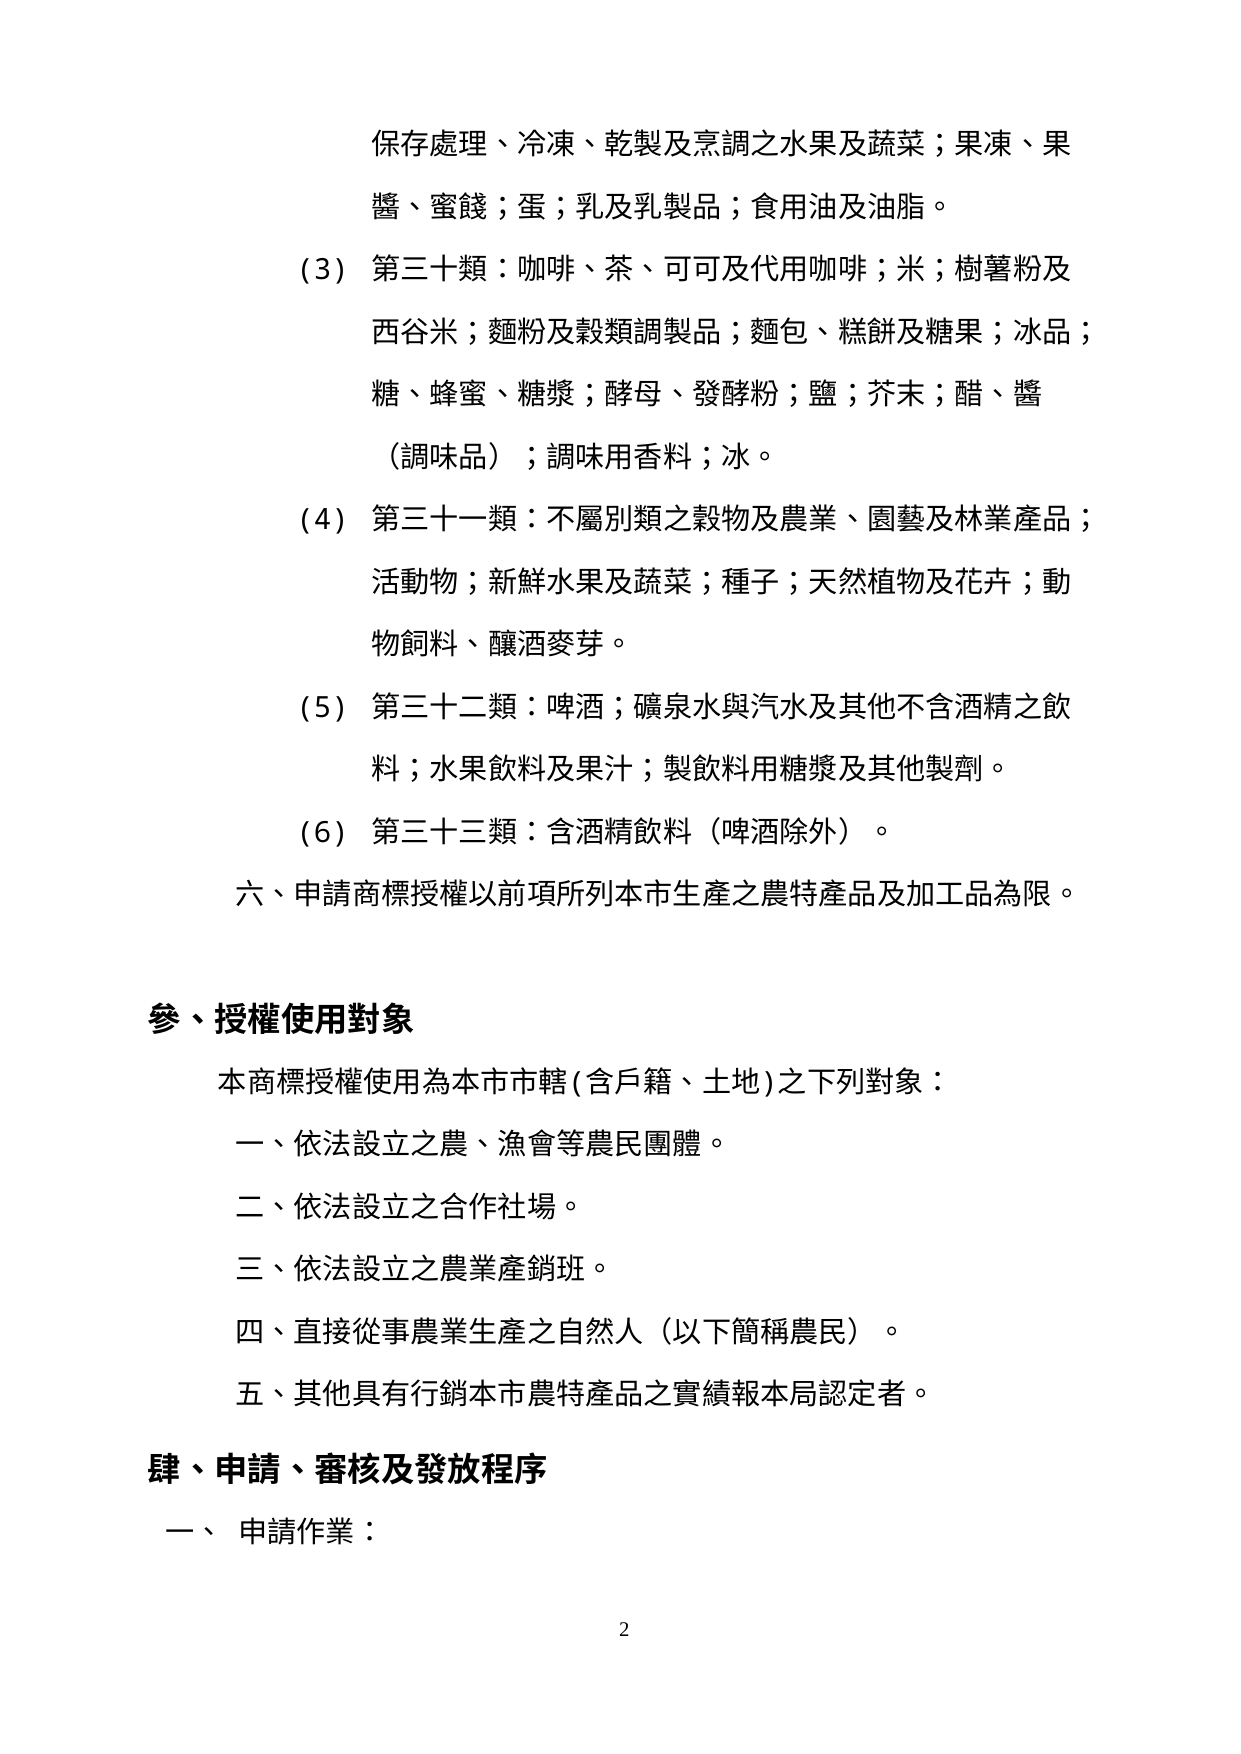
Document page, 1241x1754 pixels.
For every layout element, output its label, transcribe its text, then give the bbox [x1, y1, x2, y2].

list 第三十三類：含酒精飲料（啤酒除外）。 [296, 788, 1098, 850]
list 第三十類：咖啡、茶、可可及代用咖啡；米；樹薯粉及西谷米；麵粉及穀類調製品；麵包、糕餅及糖果；冰品；糖、蜂蜜、糖漿；酵母、發酵粉；鹽；芥末；醋、醬（調味品）；調味用香料；冰。 [296, 225, 1098, 475]
text 本商標授權使用為本市市轄(含戶籍、土地)之下列對象： [148, 1038, 1098, 1100]
text 一、 申請作業： [148, 1488, 1098, 1550]
text 六、申請商標授權以前項所列本市生產之農特產品及加工品為限。 [148, 850, 1098, 913]
text 四、直接從事農業生產之自然人（以下簡稱農民）。 [148, 1288, 1098, 1350]
text 肆、申請、審核及發放程序 [148, 1425, 1073, 1488]
list 第三十一類：不屬別類之穀物及農業、園藝及林業產品；活動物；新鮮水果及蔬菜；種子；天然植物及花卉；動物飼料、釀酒麥芽。 [296, 475, 1098, 663]
list 第三十二類：啤酒；礦泉水與汽水及其他不含酒精之飲料；水果飲料及果汁；製飲料用糖漿及其他製劑。 [296, 663, 1098, 788]
text 五、其他具有行銷本市農特產品之實績報本局認定者。 [148, 1350, 1098, 1413]
list 保存處理、冷凍、乾製及烹調之水果及蔬菜；果凍、果醬、蜜餞；蛋；乳及乳製品；食用油及油脂。 [296, 100, 1098, 225]
text 三、依法設立之農業產銷班。 [148, 1225, 1098, 1288]
text 參、授權使用對象 [148, 975, 1098, 1038]
text 一、依法設立之農、漁會等農民團體。 [148, 1100, 1098, 1163]
text 二、依法設立之合作社場。 [148, 1163, 1098, 1225]
